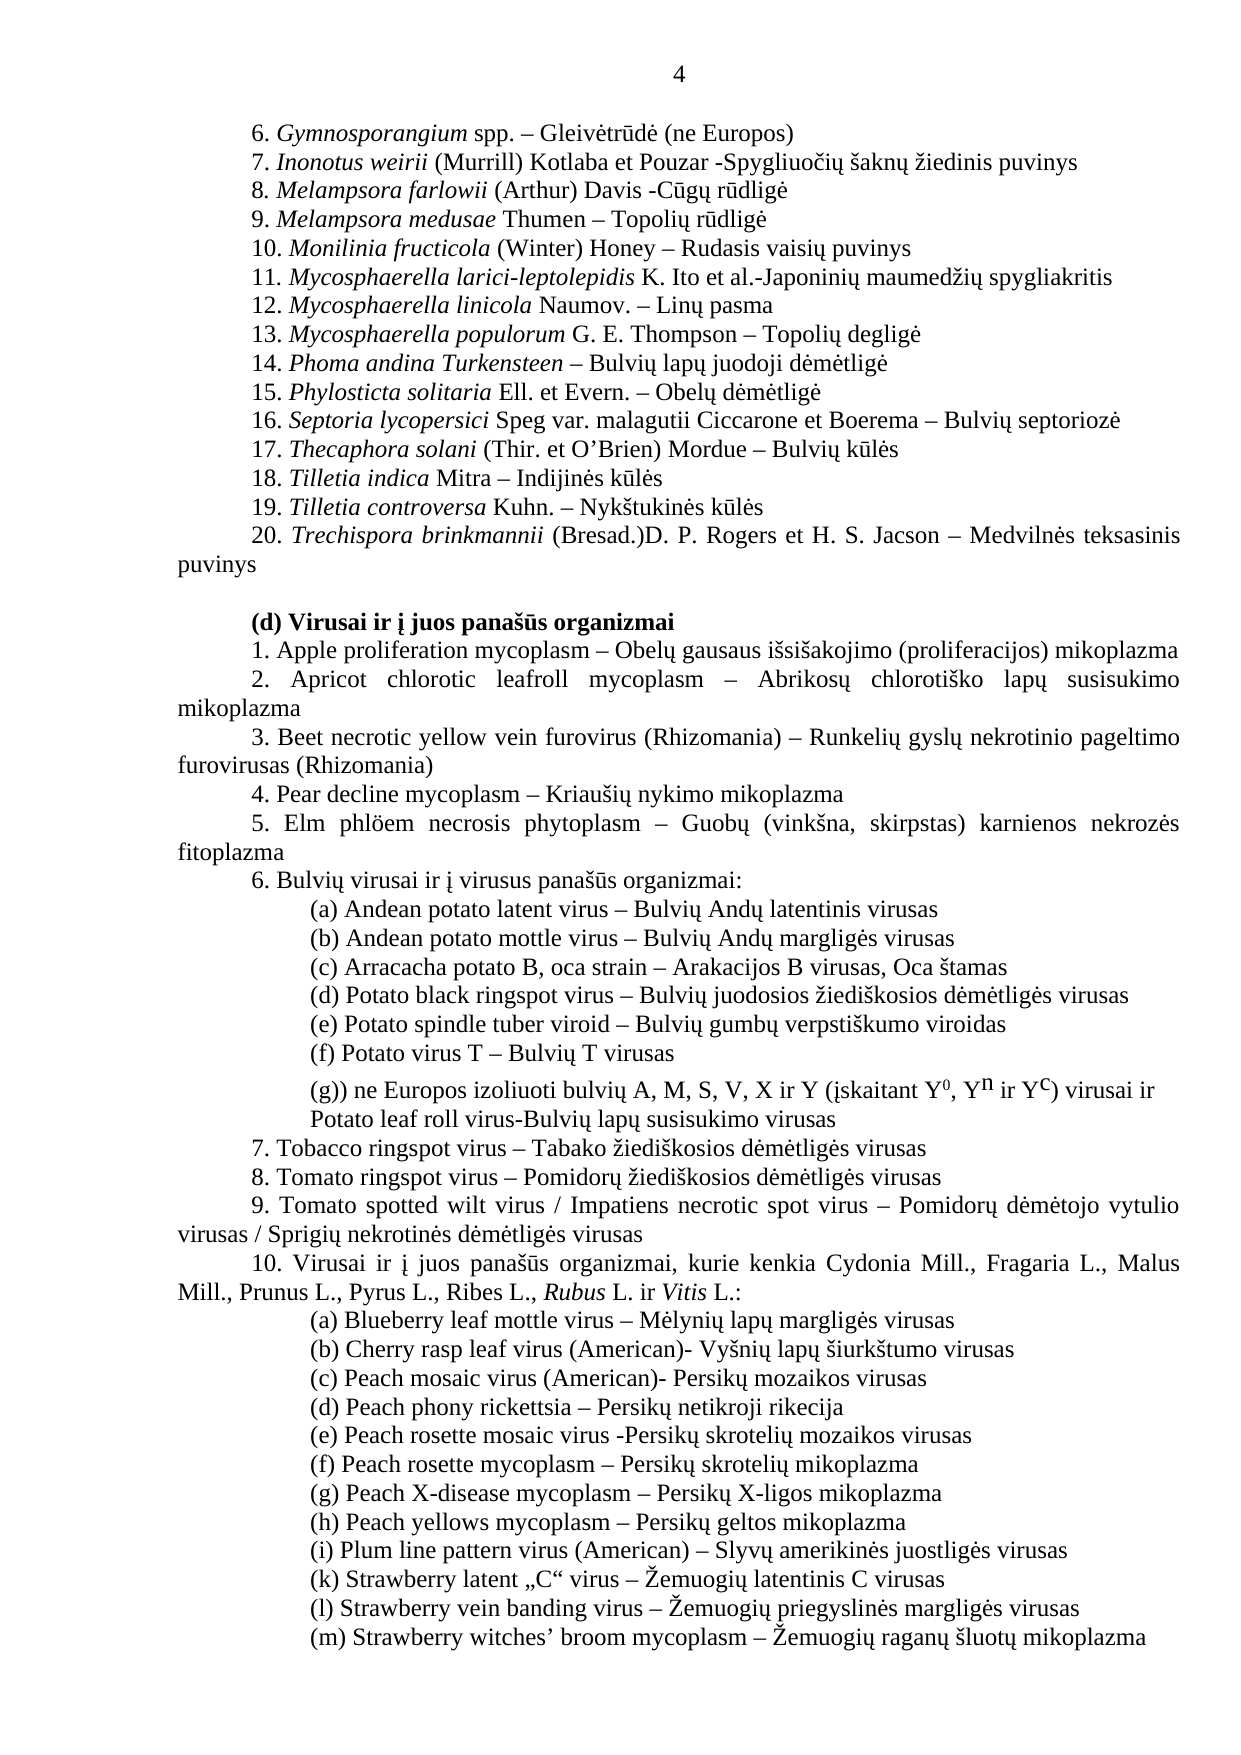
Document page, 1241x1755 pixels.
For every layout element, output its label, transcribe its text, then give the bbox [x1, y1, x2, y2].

table_header [177, 894, 299, 923]
text 5. Elm phlöem necrosis phytoplasm – Guobų (vinkšna, skirpstas) karnienos nekrozės fitoplazma [177, 808, 1181, 866]
table_cell [177, 981, 299, 1009]
table_cell [177, 1392, 299, 1420]
text 18. Tilletia indica Mitra – Indijinės kūlės [177, 463, 1181, 492]
table_header [177, 1305, 299, 1334]
table_cell (b) Cherry rasp leaf virus (American)- Vyšnių lapų šiurkštumo virusas [299, 1334, 1181, 1363]
text 19. Tilletia controversa Kuhn. – Nykštukinės kūlės [177, 492, 1181, 521]
table_header (a) Andean potato latent virus – Bulvių Andų latentinis virusas [299, 894, 1181, 923]
text 15. Phylosticta solitaria Ell. et Evern. – Obelų dėmėtligė [177, 377, 1181, 406]
text 1. Apple proliferation mycoplasm – Obelų gausaus išsišakojimo (proliferacijos) mikoplazma [177, 636, 1181, 664]
table_cell [177, 1363, 299, 1392]
text 6. Gymnosporangium spp. – Gleivėtrūdė (ne Europos) [177, 118, 1181, 147]
text 10. Monilinia fructicola (Winter) Honey – Rudasis vaisių puvinys [177, 233, 1181, 262]
text 16. Septoria lycopersici Speg var. malagutii Ciccarone et Boerema – Bulvių septoriozė [177, 406, 1181, 434]
table_cell (f) Potato virus T – Bulvių T virusas [299, 1038, 1181, 1067]
text 20. Trechispora brinkmannii (Bresad.)D. P. Rogers et H. S. Jacson – Medvilnės teksasinis puvinys [177, 521, 1181, 578]
table_cell [177, 1507, 299, 1535]
text 9. Melampsora medusae Thumen – Topolių rūdligė [177, 204, 1181, 233]
table_cell (i) Plum line pattern virus (American) – Slyvų amerikinės juostligės virusas [299, 1535, 1181, 1564]
table_cell (b) Andean potato mottle virus – Bulvių Andų margligės virusas [299, 923, 1181, 952]
table_cell [177, 923, 299, 952]
text 7. Tobacco ringspot virus – Tabako žiediškosios dėmėtligės virusas [177, 1133, 1181, 1162]
table_cell (e) Potato spindle tuber viroid – Bulvių gumbų verpstiškumo viroidas [299, 1009, 1181, 1038]
table_cell (f) Peach rosette mycoplasm – Persikų skrotelių mikoplazma [299, 1449, 1181, 1478]
table_cell [177, 1420, 299, 1449]
text 11. Mycosphaerella larici-leptolepidis K. Ito et al.-Japoninių maumedžių spygliakritis [177, 262, 1181, 291]
table_cell (g)) ne Europos izoliuoti bulvių A, M, S, V, X ir Y (įskaitant Y0, Yn ir Yc) virusai ir Potato leaf roll virus-Bulvių lapų susisukimo virusas [299, 1067, 1181, 1133]
text 8. Melampsora farlowii (Arthur) Davis -Cūgų rūdligė [177, 176, 1181, 204]
text 4. Pear decline mycoplasm – Kriaušių nykimo mikoplazma [177, 779, 1181, 808]
table_cell (e) Peach rosette mosaic virus -Persikų skrotelių mozaikos virusas [299, 1420, 1181, 1449]
text 9. Tomato spotted wilt virus / Impatiens necrotic spot virus – Pomidorų dėmėtojo vytulio virusas / Sprigių nekrotinės dėmėtligės virusas [177, 1190, 1181, 1248]
text 8. Tomato ringspot virus – Pomidorų žiediškosios dėmėtligės virusas [177, 1162, 1181, 1190]
table_cell (l) Strawberry vein banding virus – Žemuogių priegyslinės margligės virusas [299, 1593, 1181, 1622]
table_cell (c) Arracacha potato B, oca strain – Arakacijos B virusas, Oca štamas [299, 952, 1181, 981]
table_cell [177, 1622, 299, 1650]
text 13. Mycosphaerella populorum G. E. Thompson – Topolių degligė [177, 319, 1181, 348]
table_header (a) Blueberry leaf mottle virus – Mėlynių lapų margligės virusas [299, 1305, 1181, 1334]
table_cell (c) Peach mosaic virus (American)- Persikų mozaikos virusas [299, 1363, 1181, 1392]
table_cell (d) Potato black ringspot virus – Bulvių juodosios žiediškosios dėmėtligės virusas [299, 981, 1181, 1009]
table_cell [177, 1535, 299, 1564]
text 3. Beet necrotic yellow vein furovirus (Rhizomania) – Runkelių gyslų nekrotinio pageltimo furovirusas (Rhizomania) [177, 722, 1181, 779]
table_cell (h) Peach yellows mycoplasm – Persikų geltos mikoplazma [299, 1507, 1181, 1535]
text 10. Virusai ir į juos panašūs organizmai, kurie kenkia Cydonia Mill., Fragaria L., Malus Mill., Prunus L., Pyrus L., Ribes L., Rubus L. ir Vitis L.: [177, 1248, 1181, 1305]
table_cell [177, 1478, 299, 1507]
text 12. Mycosphaerella linicola Naumov. – Linų pasma [177, 291, 1181, 319]
table_cell (k) Strawberry latent „C“ virus – Žemuogių latentinis C virusas [299, 1564, 1181, 1593]
table_cell [177, 1593, 299, 1622]
table_cell [177, 1067, 299, 1133]
text 6. Bulvių virusai ir į virusus panašūs organizmai: [177, 866, 1181, 894]
table_cell [177, 1334, 299, 1363]
text 17. Thecaphora solani (Thir. et O’Brien) Mordue – Bulvių kūlės [177, 434, 1181, 463]
text 7. Inonotus weirii (Murrill) Kotlaba et Pouzar -Spygliuočių šaknų žiedinis puvinys [177, 147, 1181, 176]
table_cell (m) Strawberry witches’ broom mycoplasm – Žemuogių raganų šluotų mikoplazma [299, 1622, 1181, 1650]
table_cell [177, 952, 299, 981]
text 2. Apricot chlorotic leafroll mycoplasm – Abrikosų chlorotiško lapų susisukimo mikoplazma [177, 664, 1181, 722]
table_cell (d) Peach phony rickettsia – Persikų netikroji rikecija [299, 1392, 1181, 1420]
table_cell [177, 1038, 299, 1067]
table_cell [177, 1564, 299, 1593]
table_cell [177, 1009, 299, 1038]
text 14. Phoma andina Turkensteen – Bulvių lapų juodoji dėmėtligė [177, 348, 1181, 377]
table_cell (g) Peach X-disease mycoplasm – Persikų X-ligos mikoplazma [299, 1478, 1181, 1507]
table_cell [177, 1449, 299, 1478]
text (d) Virusai ir į juos panašūs organizmai [177, 607, 1181, 636]
